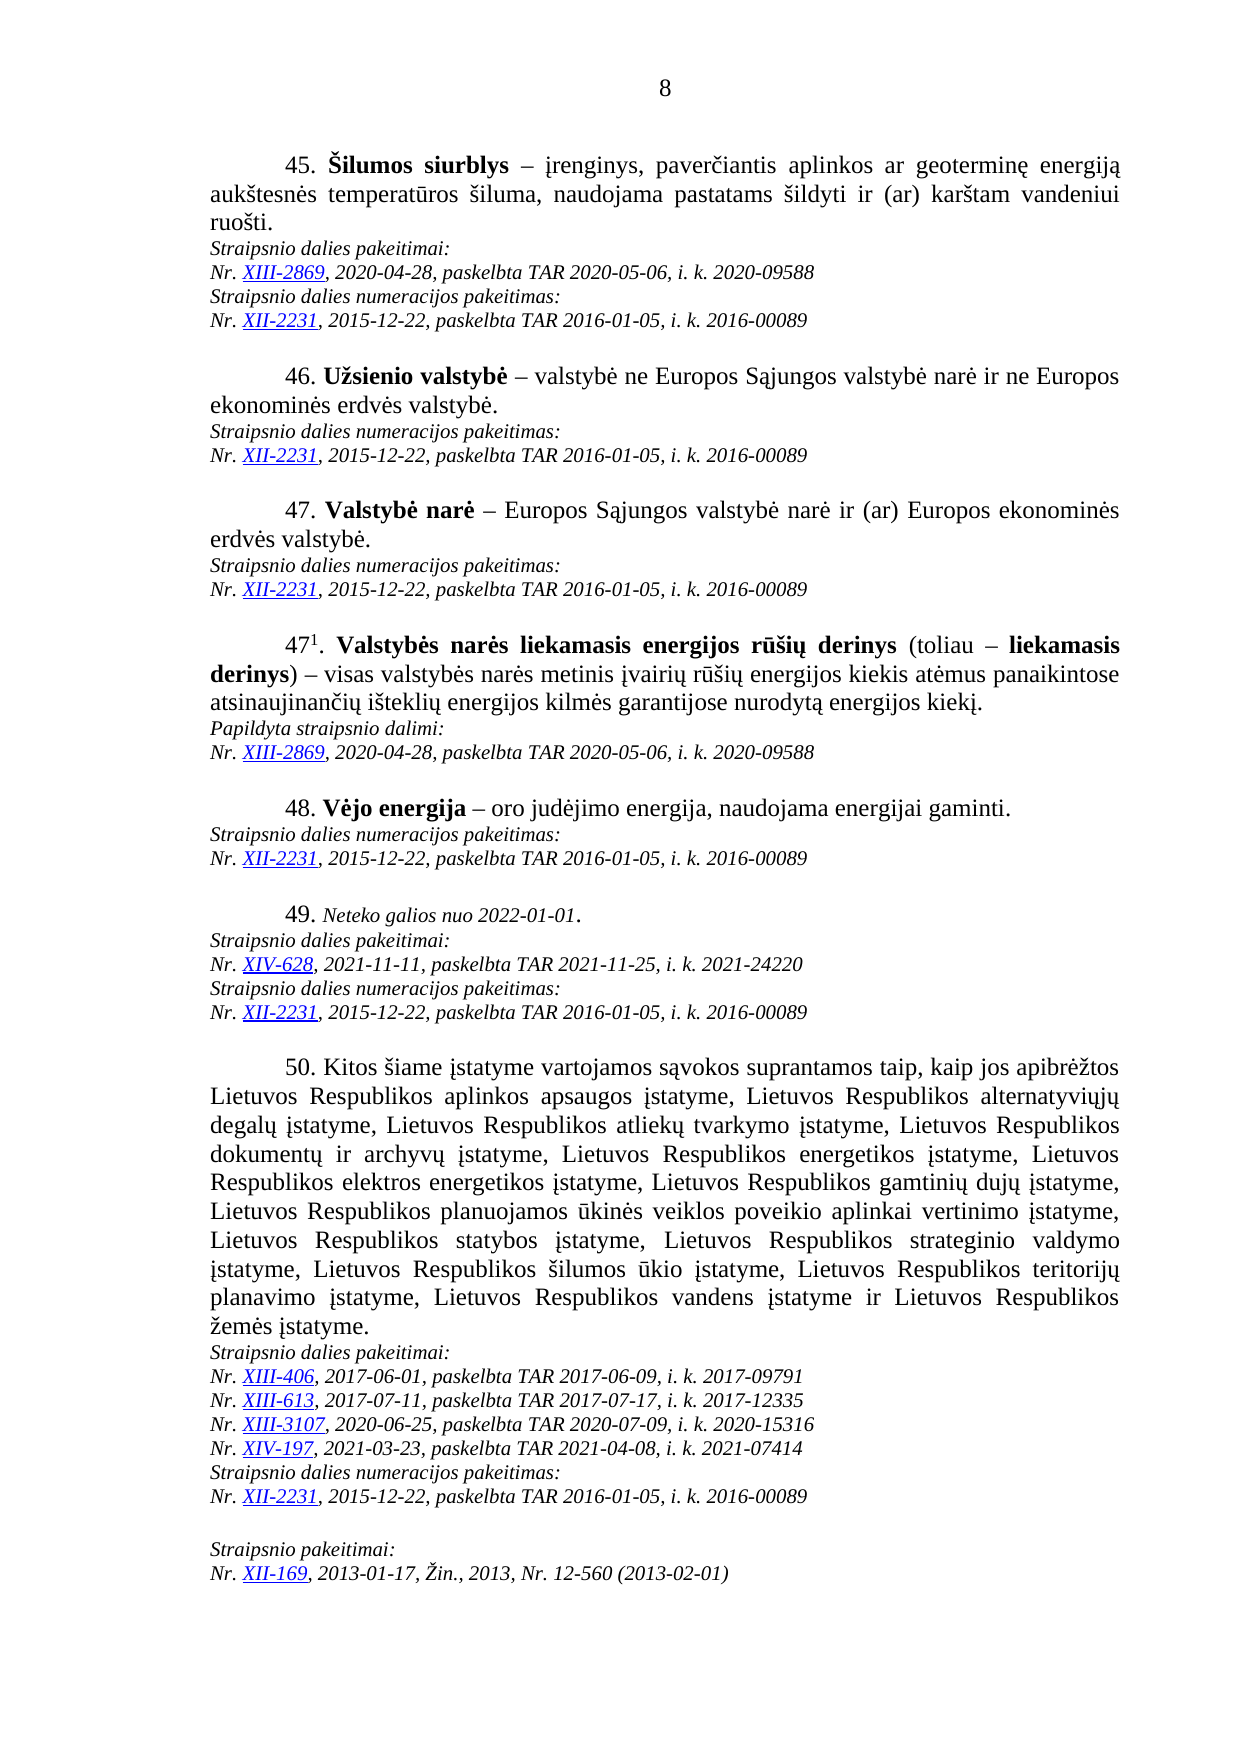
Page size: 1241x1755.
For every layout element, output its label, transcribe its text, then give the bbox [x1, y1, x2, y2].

text Nr. XIII-2869, 2020-04-28, paskelbta TAR 2020-05-06, i. k. 2020-09588 [210, 260, 1120, 284]
text Nr. XIII-613, 2017-07-11, paskelbta TAR 2017-07-17, i. k. 2017-12335 [210, 1388, 1120, 1412]
text 50. Kitos šiame įstatyme vartojamos sąvokos suprantamos taip, kaip jos apibrėžtos Lietuvos Respublikos aplinkos apsaugos įstatyme, Lietuvos Respublikos alternatyviųjų degalų įstatyme, Lietuvos Respublikos atliekų tvarkymo įstatyme, Lietuvos Respublikos dokumentų ir archyvų įstatyme, Lietuvos Respublikos energetikos įstatyme, Lietuvos Respublikos elektros energetikos įstatyme, Lietuvos Respublikos gamtinių dujų įstatyme, Lietuvos Respublikos planuojamos ūkinės veiklos poveikio aplinkai vertinimo įstatyme, Lietuvos Respublikos statybos įstatyme, Lietuvos Respublikos strateginio valdymo įstatyme, Lietuvos Respublikos šilumos ūkio įstatyme, Lietuvos Respublikos teritorijų planavimo įstatyme, Lietuvos Respublikos vandens įstatyme ir Lietuvos Respublikos žemės įstatyme. [210, 1052, 1120, 1340]
text Nr. XIII-2869, 2020-04-28, paskelbta TAR 2020-05-06, i. k. 2020-09588 [210, 740, 1120, 764]
text Nr. XIV-628, 2021-11-11, paskelbta TAR 2021-11-25, i. k. 2021-24220 [210, 952, 1120, 976]
text Straipsnio pakeitimai: [210, 1537, 1120, 1561]
text Nr. XII-2231, 2015-12-22, paskelbta TAR 2016-01-05, i. k. 2016-00089 [210, 1000, 1120, 1024]
text 45. Šilumos siurblys – įrenginys, paverčiantis aplinkos ar geoterminę energiją aukštesnės temperatūros šiluma, naudojama pastatams šildyti ir (ar) karštam vandeniui ruošti. [210, 150, 1120, 236]
text Nr. XII-2231, 2015-12-22, paskelbta TAR 2016-01-05, i. k. 2016-00089 [210, 443, 1120, 467]
text Straipsnio dalies numeracijos pakeitimas: [210, 284, 1120, 308]
text Straipsnio dalies pakeitimai: [210, 236, 1120, 260]
text Nr. XII-2231, 2015-12-22, paskelbta TAR 2016-01-05, i. k. 2016-00089 [210, 308, 1120, 332]
text Nr. XII-2231, 2015-12-22, paskelbta TAR 2016-01-05, i. k. 2016-00089 [210, 846, 1120, 870]
text Straipsnio dalies numeracijos pakeitimas: [210, 976, 1120, 1000]
text Straipsnio dalies pakeitimai: [210, 927, 1120, 952]
text Papildyta straipsnio dalimi: [210, 716, 1120, 740]
text 47. Valstybė narė – Europos Sąjungos valstybė narė ir (ar) Europos ekonominės erdvės valstybė. [210, 496, 1120, 553]
text 471. Valstybės narės liekamasis energijos rūšių derinys (toliau – liekamasis derinys) – visas valstybės narės metinis įvairių rūšių energijos kiekis atėmus panaikintose atsinaujinančių išteklių energijos kilmės garantijose nurodytą energijos kiekį. [210, 630, 1120, 716]
text Nr. XII-2231, 2015-12-22, paskelbta TAR 2016-01-05, i. k. 2016-00089 [210, 1484, 1120, 1508]
text 49. Neteko galios nuo 2022-01-01. [210, 899, 1120, 927]
text Straipsnio dalies numeracijos pakeitimas: [210, 1460, 1120, 1484]
text Nr. XII-2231, 2015-12-22, paskelbta TAR 2016-01-05, i. k. 2016-00089 [210, 577, 1120, 601]
text Straipsnio dalies numeracijos pakeitimas: [210, 822, 1120, 846]
text Nr. XIV-197, 2021-03-23, paskelbta TAR 2021-04-08, i. k. 2021-07414 [210, 1436, 1120, 1460]
text Straipsnio dalies numeracijos pakeitimas: [210, 553, 1120, 577]
text Nr. XIII-3107, 2020-06-25, paskelbta TAR 2020-07-09, i. k. 2020-15316 [210, 1412, 1120, 1436]
text Nr. XIII-406, 2017-06-01, paskelbta TAR 2017-06-09, i. k. 2017-09791 [210, 1364, 1120, 1388]
text Nr. XII-169, 2013-01-17, Žin., 2013, Nr. 12-560 (2013-02-01) [210, 1561, 1120, 1585]
text 46. Užsienio valstybė – valstybė ne Europos Sąjungos valstybė narė ir ne Europos ekonominės erdvės valstybė. [210, 361, 1120, 419]
text Straipsnio dalies pakeitimai: [210, 1340, 1120, 1364]
text 48. Vėjo energija – oro judėjimo energija, naudojama energijai gaminti. [285, 793, 1120, 822]
text Straipsnio dalies numeracijos pakeitimas: [210, 419, 1120, 443]
